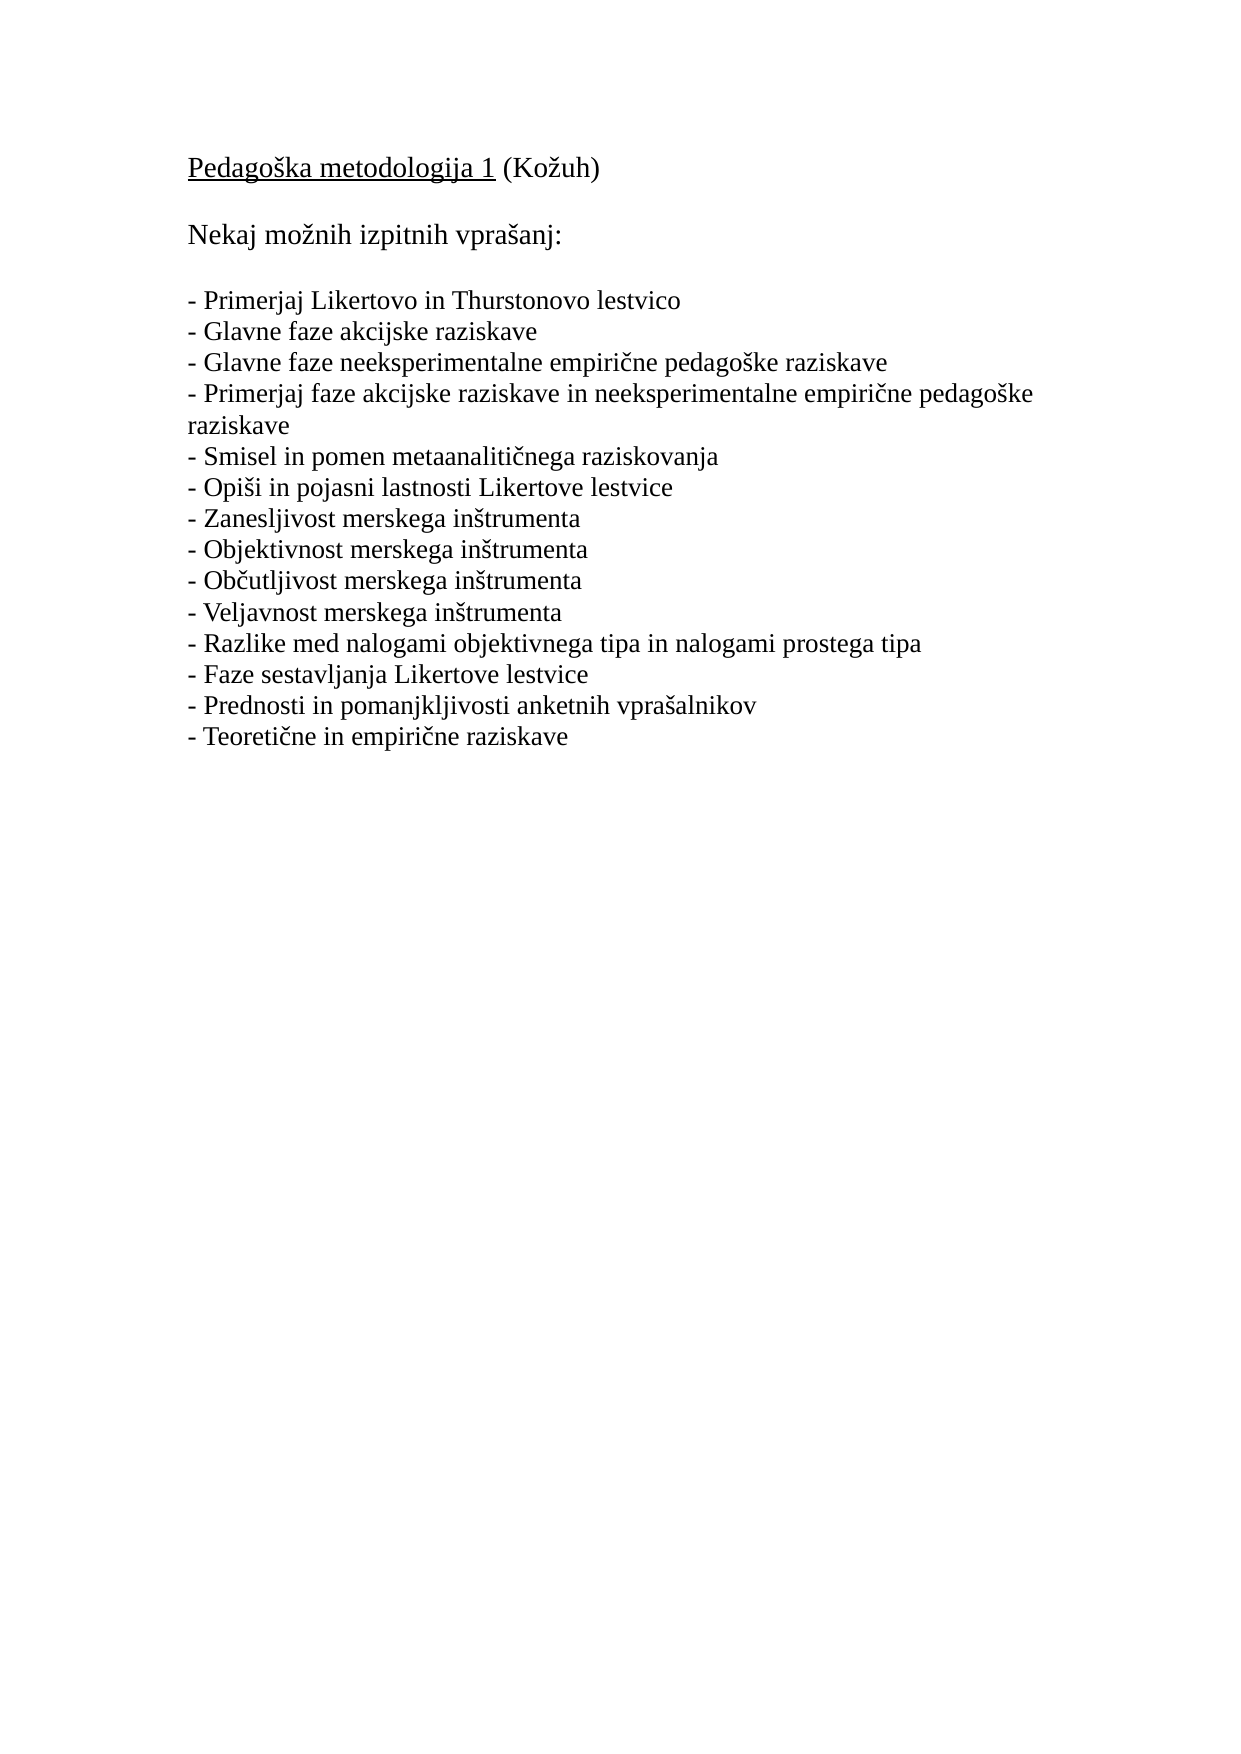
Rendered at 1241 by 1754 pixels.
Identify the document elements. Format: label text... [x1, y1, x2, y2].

text - Veljavnost merskega inštrumenta [187, 596, 1053, 627]
text - Faze sestavljanja Likertove lestvice [187, 658, 1053, 689]
text - Občutljivost merskega inštrumenta [187, 564, 1053, 596]
text - Glavne faze neeksperimentalne empirične pedagoške raziskave [187, 346, 1053, 378]
text - Prednosti in pomanjkljivosti anketnih vprašalnikov [187, 689, 1053, 720]
text - Teoretične in empirične raziskave [187, 720, 1053, 751]
text - Objektivnost merskega inštrumenta [187, 533, 1053, 564]
text - Zanesljivost merskega inštrumenta [187, 502, 1053, 533]
text Nekaj možnih izpitnih vprašanj: [187, 217, 1053, 251]
text - Primerjaj Likertovo in Thurstonovo lestvico [187, 284, 1053, 315]
text - Opiši in pojasni lastnosti Likertove lestvice [187, 471, 1053, 502]
text - Razlike med nalogami objektivnega tipa in nalogami prostega tipa [187, 627, 1053, 658]
text - Smisel in pomen metaanalitičnega raziskovanja [187, 440, 1053, 471]
text - Glavne faze akcijske raziskave [187, 315, 1053, 346]
text Pedagoška metodologija 1 (Kožuh) [187, 150, 1053, 183]
text - Primerjaj faze akcijske raziskave in neeksperimentalne empirične pedagoške raziskave [187, 378, 1053, 440]
